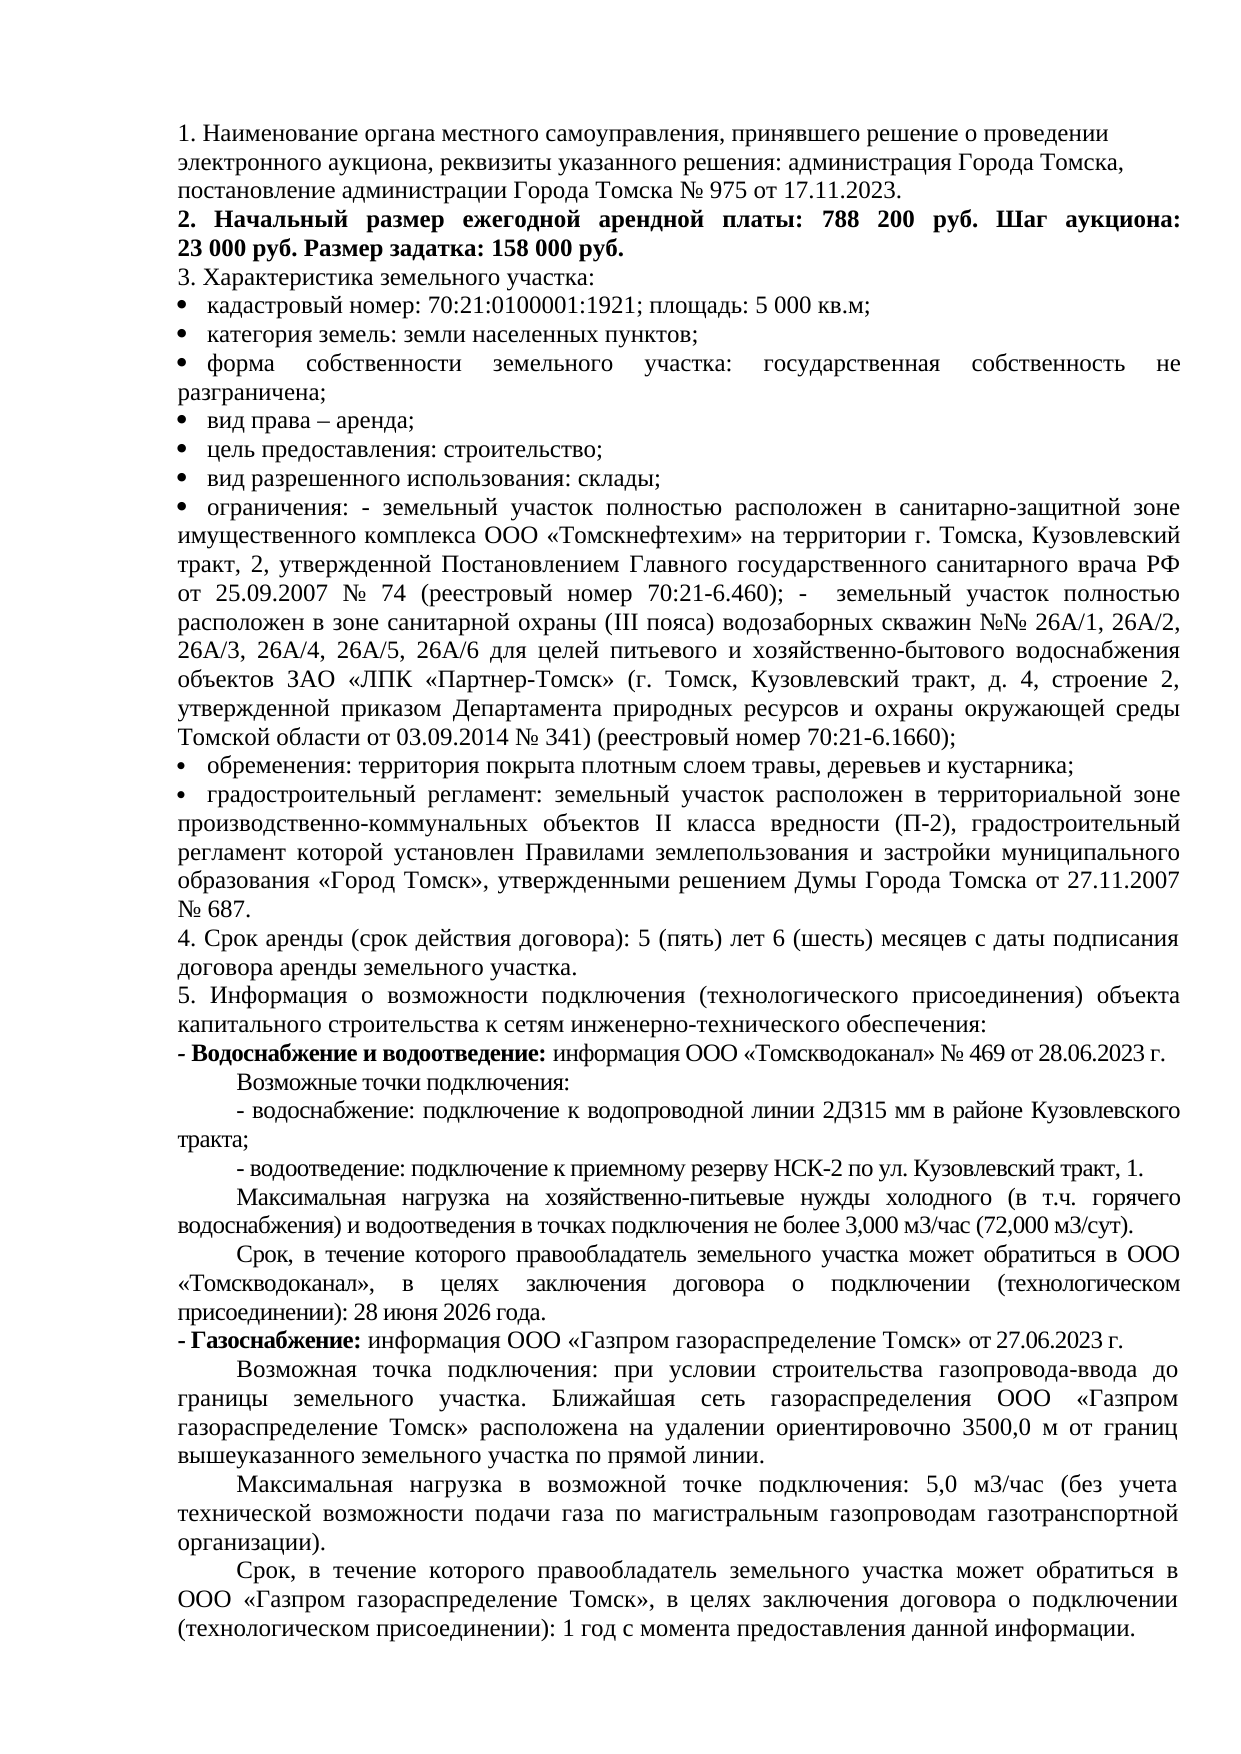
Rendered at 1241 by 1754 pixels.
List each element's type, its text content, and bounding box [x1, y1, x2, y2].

text 3. Характеристика земельного участка: [177, 262, 1181, 291]
text Максимальная нагрузка на хозяйственно-питьевые нужды холодного (в т.ч. горячего водоснабжения) и водоотведения в точках подключения не более 3,000 м3/час (72,000 м3/сут). [177, 1182, 1181, 1239]
text 1. Наименование органа местного самоуправления, принявшего решение о проведении электронного аукциона, реквизиты указанного решения: администрация Города Томска, постановление администрации Города Томска № 975 от 17.11.2023. [177, 118, 1181, 204]
list кадастровый номер: 70:21:0100001:1921; площадь: 5 000 кв.м; [177, 291, 1181, 319]
text Срок, в течение которого правообладатель земельного участка может обратиться в ООО «Газпром газораспределение Томск», в целях заключения договора о подключении (технологическом присоединении): 1 год с момента предоставления данной информации. [177, 1556, 1179, 1642]
list категория земель: земли населенных пунктов; [177, 319, 1181, 348]
text Возможная точка подключения: при условии строительства газопровода-ввода до границы земельного участка. Ближайшая сеть газораспределения ООО «Газпром газораспределение Томск» расположена на удалении ориентировочно 3500,0 м от границ вышеуказанного земельного участка по прямой линии. [177, 1354, 1179, 1469]
text - водоотведение: подключение к приемному резерву НСК-2 по ул. Кузовлевский тракт, 1. [177, 1153, 1181, 1182]
text 5. Информация о возможности подключения (технологического присоединения) объекта капитального строительства к сетям инженерно-технического обеспечения: [177, 981, 1181, 1038]
list вид права – аренда; [177, 406, 1181, 434]
text 2. Начальный размер ежегодной арендной платы: 788 200 руб. Шаг аукциона: 23 000 руб. Размер задатка: 158 000 руб. [177, 204, 1181, 262]
text - водоснабжение: подключение к водопроводной линии 2Д315 мм в районе Кузовлевского тракта; [177, 1096, 1181, 1153]
text - Газоснабжение: информация ООО «Газпром газораспределение Томск» от 27.06.2023 г. [177, 1326, 1181, 1354]
text Возможные точки подключения: [177, 1067, 1181, 1096]
list градостроительный регламент: земельный участок расположен в территориальной зоне производственно-коммунальных объектов II класса вредности (П-2), градостроительный регламент которой установлен Правилами землепользования и застройки муниципального образования «Город Томск», утвержденными решением Думы Города Томска от 27.11.2007 № 687. [177, 779, 1181, 923]
list форма собственности земельного участка: государственная собственность не разграничена; [177, 348, 1181, 406]
text 4. Срок аренды (срок действия договора): 5 (пять) лет 6 (шесть) месяцев с даты подписания договора аренды земельного участка. [177, 923, 1181, 981]
text Срок, в течение которого правообладатель земельного участка может обратиться в ООО «Томскводоканал», в целях заключения договора о подключении (технологическом присоединении): 28 июня 2026 года. [177, 1239, 1181, 1326]
list ограничения: - земельный участок полностью расположен в санитарно-защитной зоне имущественного комплекса ООО «Томскнефтехим» на территории г. Томска, Кузовлевский тракт, 2, утвержденной Постановлением Главного государственного санитарного врача РФ от 25.09.2007 № 74 (реестровый номер 70:21-6.460); - земельный участок полностью расположен в зоне санитарной охраны (III пояса) водозаборных скважин №№ 26А/1, 26А/2, 26А/3, 26А/4, 26А/5, 26А/6 для целей питьевого и хозяйственно-бытового водоснабжения объектов ЗАО «ЛПК «Партнер-Томск» (г. Томск, Кузовлевский тракт, д. 4, строение 2, утвержденной приказом Департамента природных ресурсов и охраны окружающей среды Томской области от 03.09.2014 № 341) (реестровый номер 70:21-6.1660); [177, 492, 1181, 751]
list обременения: территория покрыта плотным слоем травы, деревьев и кустарника; [177, 751, 1181, 779]
text Максимальная нагрузка в возможной точке подключения: 5,0 м3/час (без учета технической возможности подачи газа по магистральным газопроводам газотранспортной организации). [177, 1469, 1179, 1556]
list вид разрешенного использования: склады; [177, 463, 1181, 492]
list цель предоставления: строительство; [177, 434, 1181, 463]
text - Водоснабжение и водоотведение: информация ООО «Томскводоканал» № 469 от 28.06.2023 г. [177, 1038, 1181, 1067]
